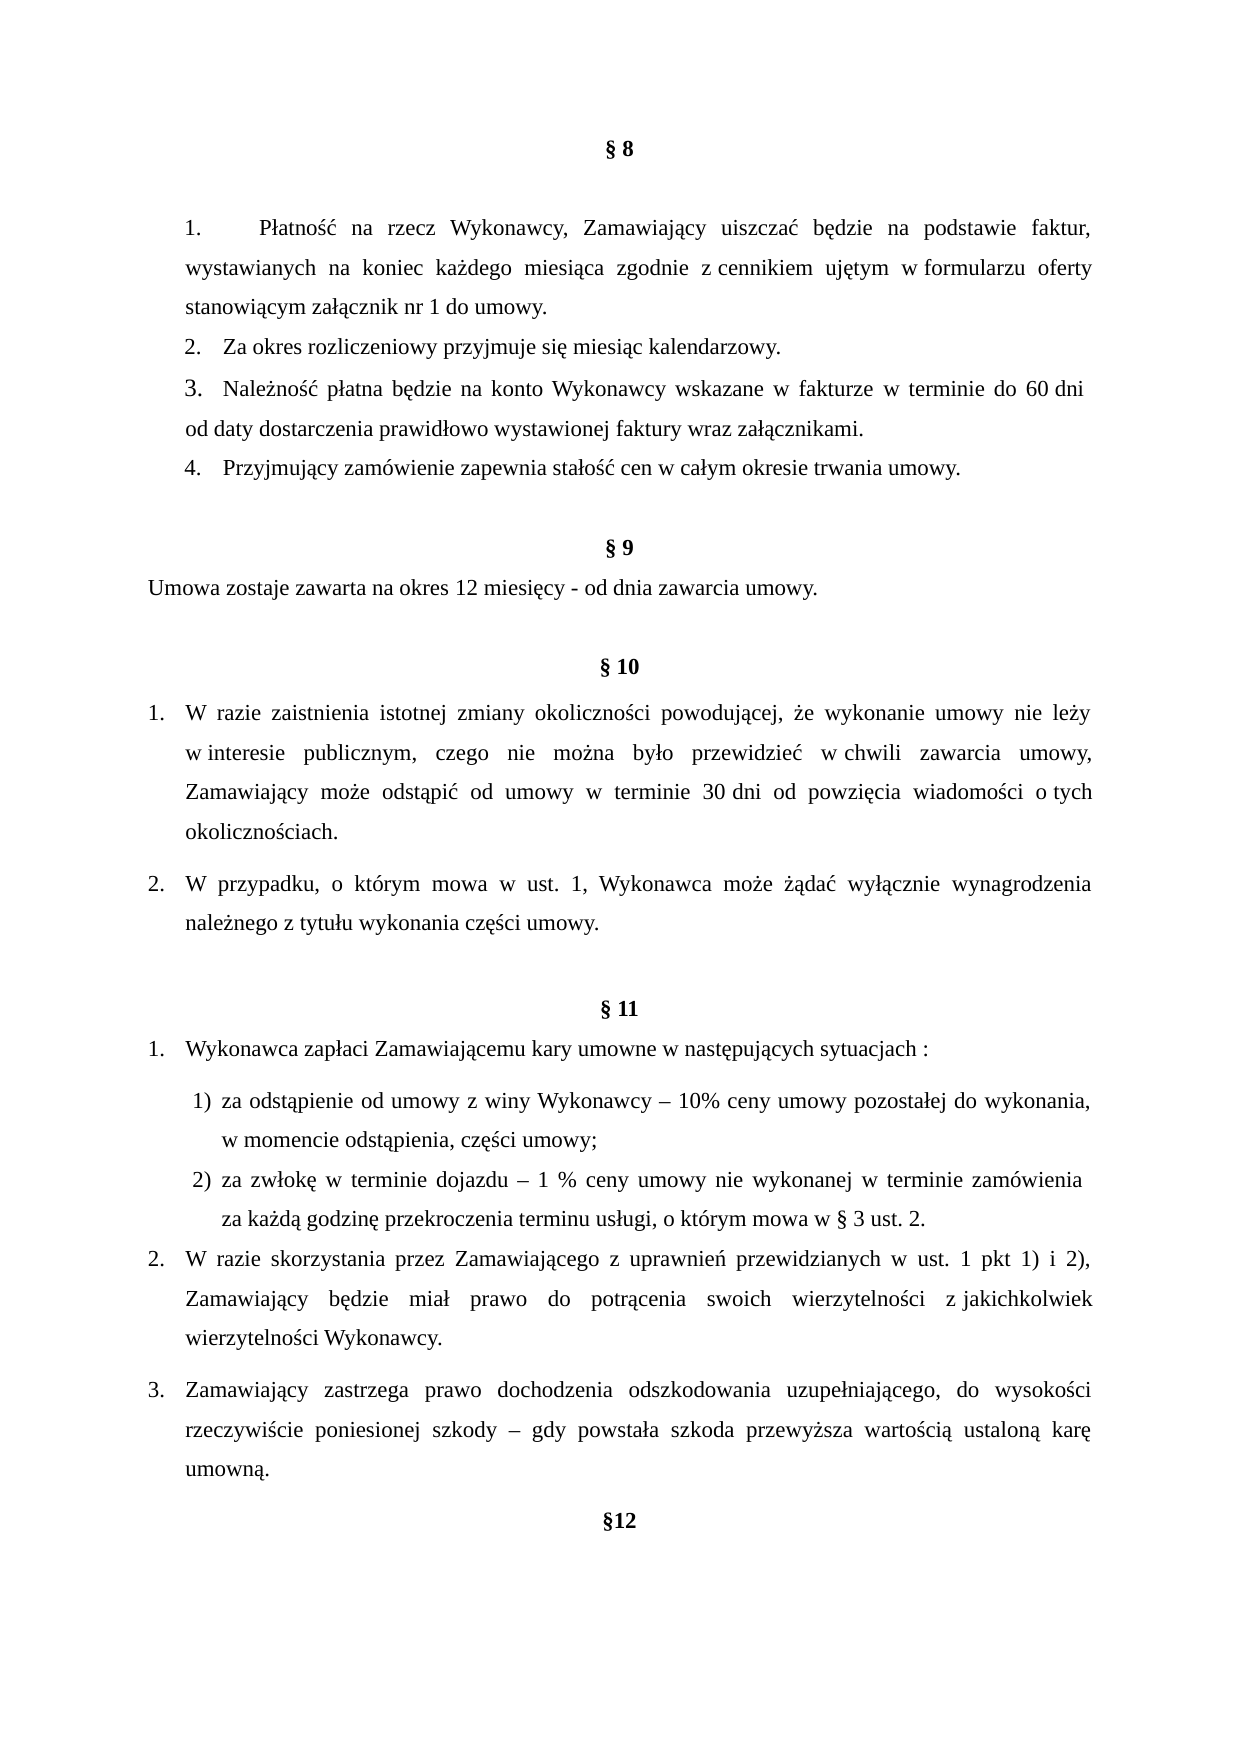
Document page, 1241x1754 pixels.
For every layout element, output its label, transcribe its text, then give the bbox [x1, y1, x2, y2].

list za zwłokę w terminie dojazdu – 1 % ceny umowy nie wykonanej w terminie zamówienia za każdą godzinę przekroczenia terminu usługi, o którym mowa w § 3 ust. 2. [192, 1166, 1093, 1232]
text Umowa zostaje zawarta na okres 12 miesięcy - od dnia zawarcia umowy. [148, 574, 1091, 600]
text § 11 [148, 995, 1091, 1021]
text 2. W przypadku, o którym mowa w ust. 1, Wykonawca może żądać wyłącznie wynagrodzenia należnego z tytułu wykonania części umowy. [148, 870, 1093, 936]
list Należność płatna będzie na konto Wykonawcy wskazane w fakturze w terminie do 60 dni od daty dostarczenia prawidłowo wystawionej faktury wraz załącznikami. [184, 373, 1093, 441]
list za odstąpienie od umowy z winy Wykonawcy – 10% ceny umowy pozostałej do wykonania, w momencie odstąpienia, części umowy; [192, 1087, 1093, 1152]
text 1. W razie zaistnienia istotnej zmiany okoliczności powodującej, że wykonanie umowy nie leży w interesie publicznym, czego nie można było przewidzieć w chwili zawarcia umowy, Zamawiający może odstąpić od umowy w terminie 30 dni od powzięcia wiadomości o tych okolicznościach. [148, 699, 1093, 844]
text 3. Zamawiający zastrzega prawo dochodzenia odszkodowania uzupełniającego, do wysokości rzeczywiście poniesionej szkody – gdy powstała szkoda przewyższa wartością ustaloną karę umowną. [148, 1376, 1093, 1481]
text 2. W razie skorzystania przez Zamawiającego z uprawnień przewidzianych w ust. 1 pkt 1) i 2), Zamawiający będzie miał prawo do potrącenia swoich wierzytelności z jakichkolwiek wierzytelności Wykonawcy. [148, 1245, 1093, 1351]
text § 9 [148, 534, 1091, 560]
list Przyjmujący zamówienie zapewnia stałość cen w całym okresie trwania umowy. [184, 454, 1093, 481]
text § 10 [148, 653, 1091, 680]
text 1. Wykonawca zapłaci Zamawiającemu kary umowne w następujących sytuacjach : [148, 1035, 1093, 1061]
list Płatność na rzecz Wykonawcy, Zamawiający uiszczać będzie na podstawie faktur, wystawianych na koniec każdego miesiąca zgodnie z cennikiem ujętym w formularzu oferty stanowiącym załącznik nr 1 do umowy. [184, 214, 1093, 319]
text §12 [148, 1507, 1091, 1533]
list Za okres rozliczeniowy przyjmuje się miesiąc kalendarzowy. [184, 333, 1093, 359]
text § 8 [148, 135, 1091, 161]
